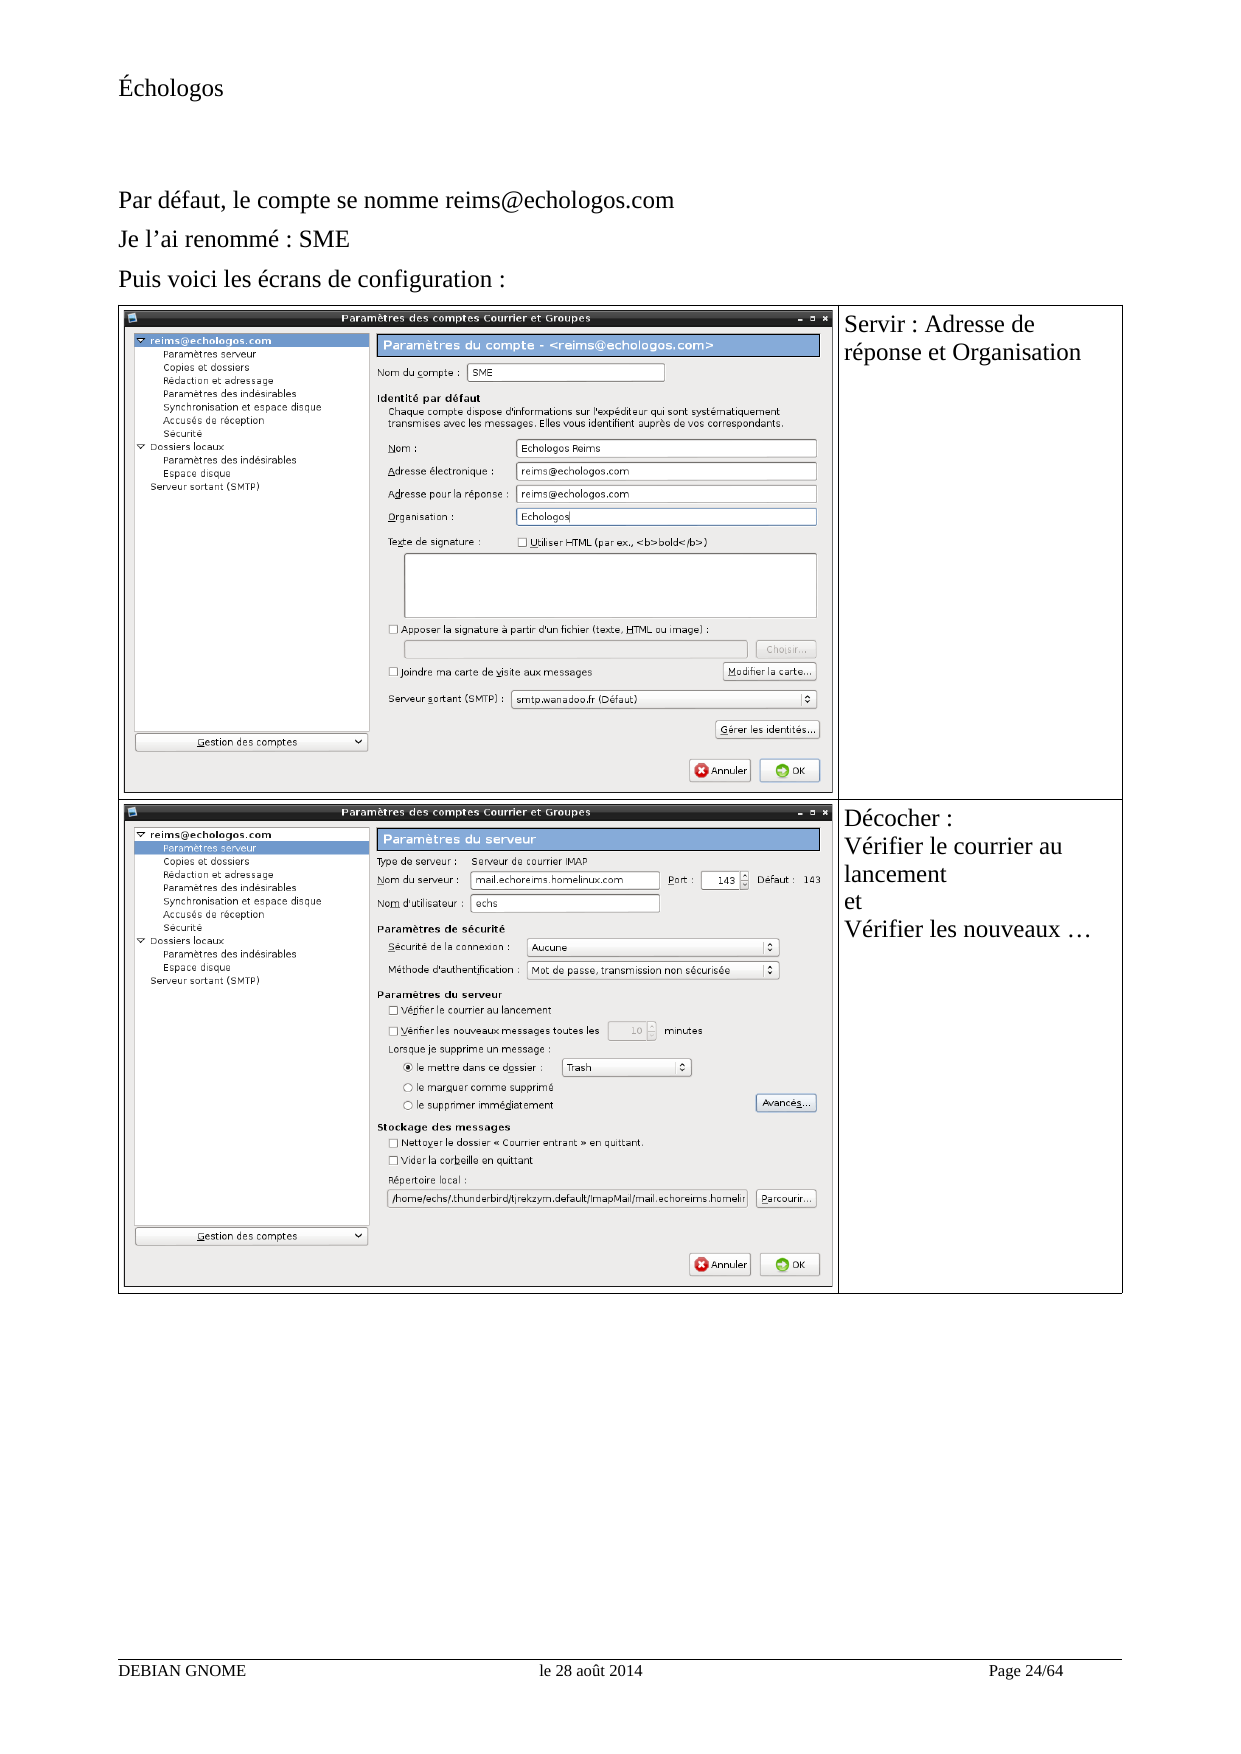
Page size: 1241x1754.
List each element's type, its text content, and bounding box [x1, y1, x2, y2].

text Puis voici les écrans de configuration : [118, 265, 1122, 293]
text Par défaut, le compte se nomme reims@echologos.com [118, 186, 1122, 214]
table_header Servir : Adresse de réponse et Organisation [839, 306, 1122, 798]
text Je l’ai renommé : SME [118, 226, 1122, 253]
table_cell [119, 800, 838, 1293]
picture [123, 310, 833, 793]
table_cell Décocher : Vérifier le courrier au lancement et Vérifier les nouveaux … [839, 800, 1122, 1293]
picture [123, 804, 833, 1287]
table_header [119, 306, 838, 798]
